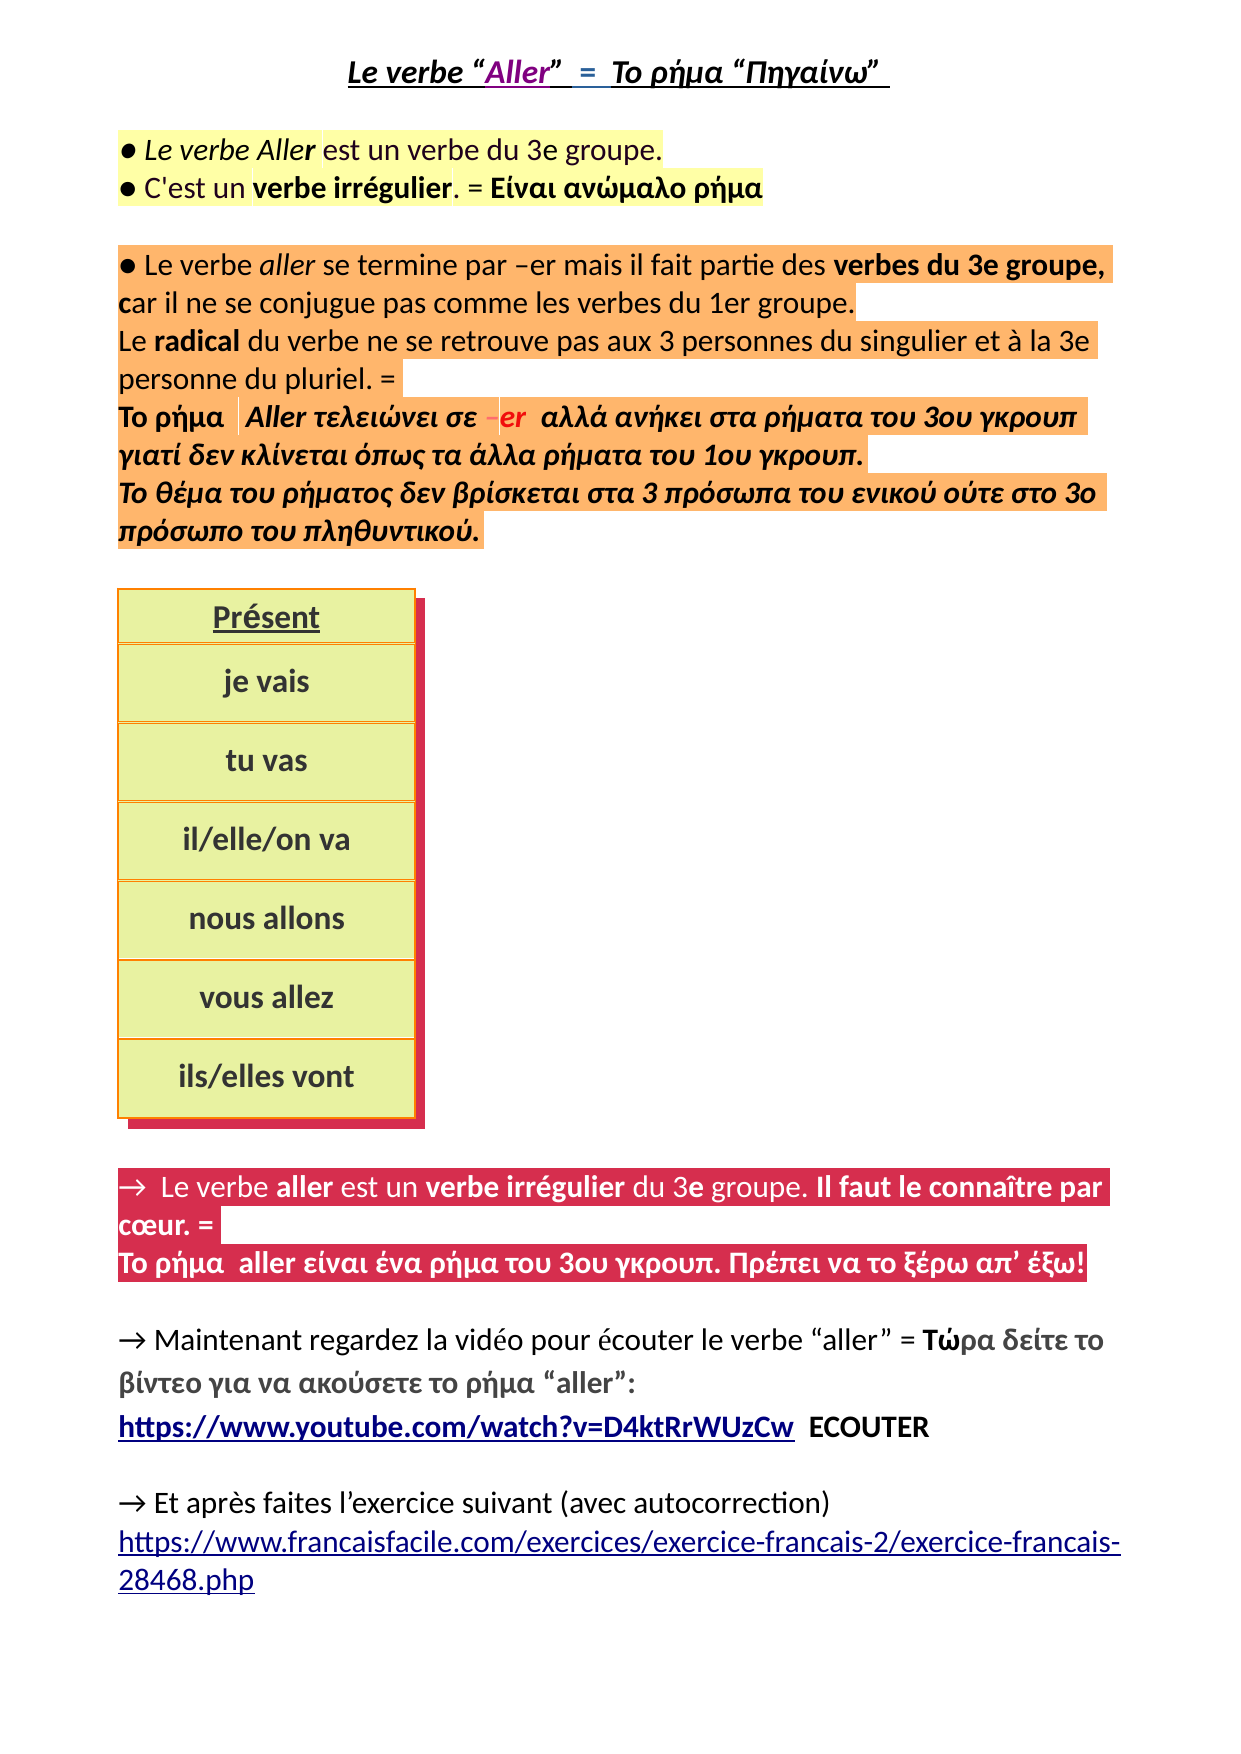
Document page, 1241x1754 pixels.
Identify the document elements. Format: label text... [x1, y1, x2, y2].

table_header Présent [119, 590, 414, 642]
table_cell il/elle/on va [119, 803, 414, 879]
text Το ρήμα Aller τελειώνει σε –er αλλά ανήκει στα ρήματα του 3ου γκρουπ γιατί δεν κλίνεται όπως τα άλλα ρήματα του 1ου γκρουπ. [118, 397, 1122, 473]
text Το ρήμα aller είναι ένα ρήμα του 3ου γκρουπ. Πρέπει να το ξέρω απ’ έξω! [118, 1244, 1122, 1282]
text https://www.youtube.com/watch?v=D4ktRrWUzCw ECOUTER [118, 1407, 1122, 1446]
table_cell tu vas [119, 724, 414, 800]
text Το θέμα του ρήματος δεν βρίσκεται στα 3 πρόσωπα του ενικού ούτε στο 3ο πρόσωπο του πληθυντικού. [118, 473, 1122, 588]
table_cell nous allons [119, 882, 414, 958]
table_cell ils/elles vont [119, 1040, 414, 1117]
text Le verbe “Aller” = Το ρήμα “Πηγαίνω” [118, 51, 1122, 92]
table_cell je vais [119, 645, 414, 721]
text ● Le verbe Aller est un verbe du 3e groupe. ● C'est un verbe irrégulier. = Είναι ανώμαλο ρήμα [118, 130, 1122, 206]
text ● Le verbe aller se termine par –er mais il fait partie des verbes du 3e groupe, car il ne se conjugue pas comme les verbes du 1er groupe. Le radical du verbe ne se retrouve pas aux 3 personnes du singulier et à la 3e personne du pluriel. = [118, 244, 1122, 397]
text → Le verbe aller est un verbe irrégulier du 3e groupe. Il faut le connaître par cœur. = [118, 1167, 1122, 1244]
table_cell vous allez [119, 961, 414, 1037]
text → Et après faites l’exercice suivant (avec autocorrection) [118, 1484, 1122, 1522]
text https://www.francaisfacile.com/exercices/exercice-francais-2/exercice-francais-28468.php [118, 1522, 1122, 1598]
text → Maintenant regardez la vidéo pour écouter le verbe “aller” = Τώρα δείτε το βίντεο για να ακούσετε το ρήμα “aller”: [118, 1320, 1122, 1402]
